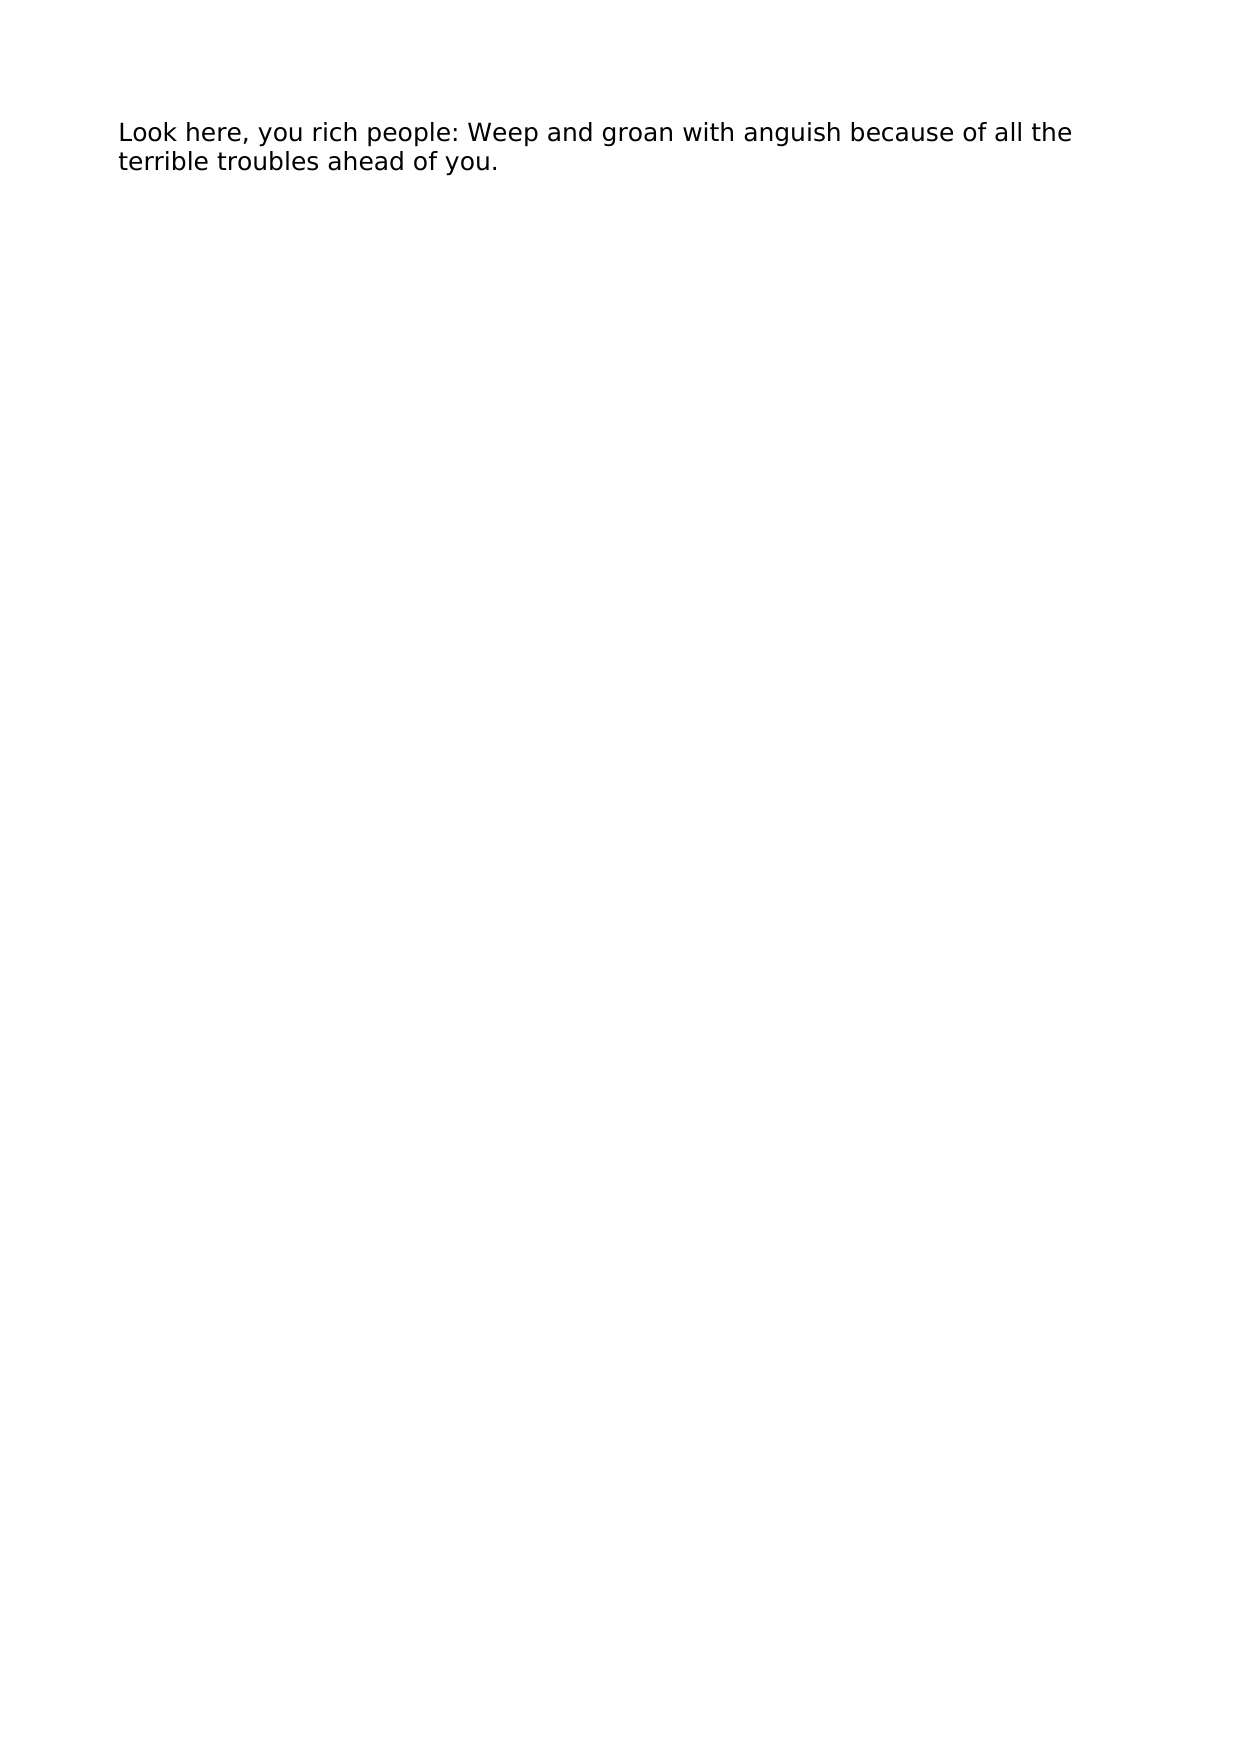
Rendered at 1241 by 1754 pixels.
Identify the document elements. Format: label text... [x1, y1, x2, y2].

text Look here, you rich people: Weep and groan with anguish because of all the terrible troubles ahead of you. [118, 118, 1122, 176]
